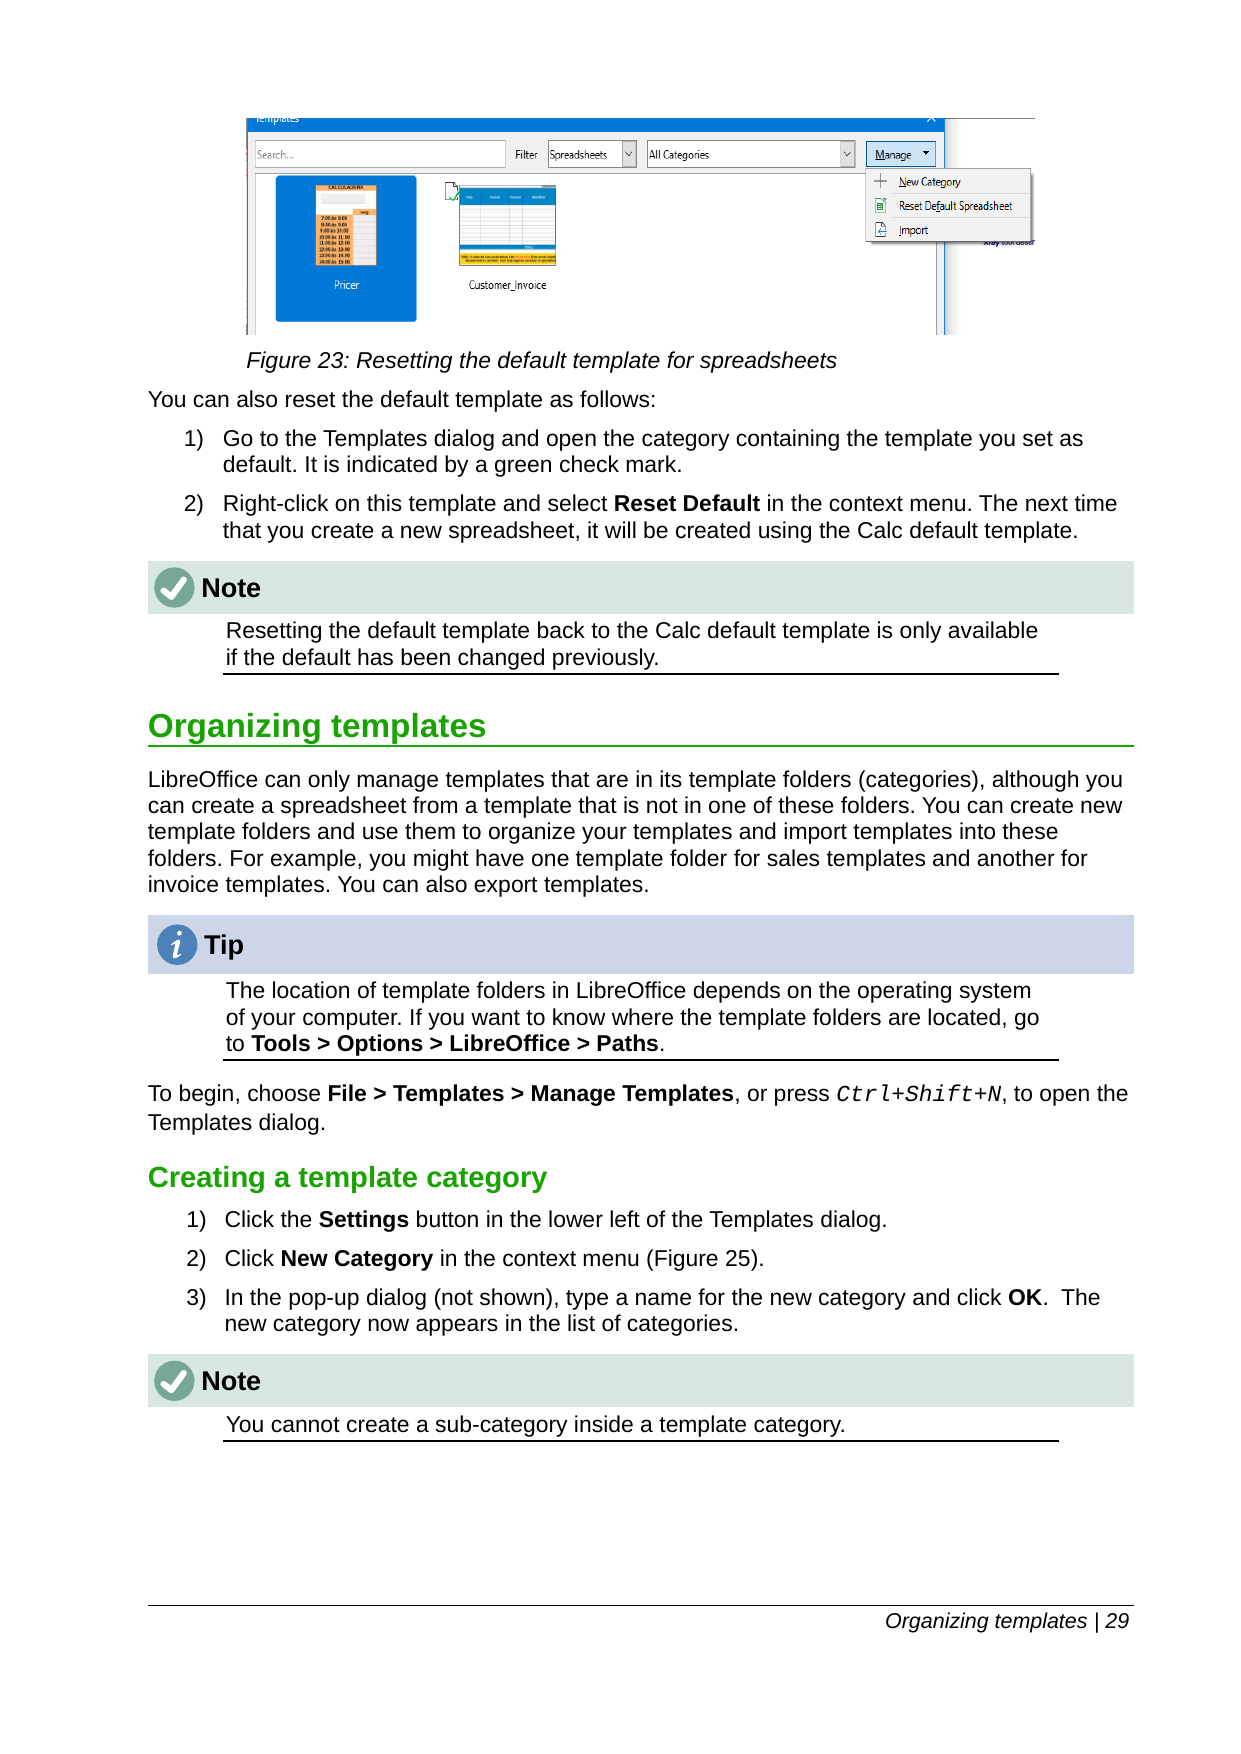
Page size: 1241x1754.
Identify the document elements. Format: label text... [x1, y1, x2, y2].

subtitle Note [148, 561, 1134, 614]
subtitle Creating a template category [148, 1160, 1134, 1193]
list You can also reset the default template as follows: [148, 386, 1134, 413]
list Go to the Templates dialog and open the category containing the template you set as default. It is indicated by a green check mark. [204, 425, 1134, 478]
list In the pop-up dialog (not shown), type a name for the new category and click OK. The new category now appears in the list of categories. [207, 1284, 1134, 1336]
text You cannot create a sub-category inside a template category. [223, 1407, 1059, 1440]
text LibreOffice can only manage templates that are in its template folders (categories), although you can create a spreadsheet from a template that is not in one of these folders. You can create new template folders and use them to organize your templates and import templates into these folders. For example, you might have one template folder for sales templates and another for invoice templates. You can also export templates. [148, 766, 1134, 897]
subtitle Organizing templates [148, 706, 1134, 745]
subtitle Tip [148, 915, 1134, 974]
list Click New Category in the context menu (Figure 25). [207, 1245, 1134, 1271]
list Right-click on this template and select Reset Default in the context menu. The next time that you create a new spreadsheet, it will be created using the Calc default template. [204, 490, 1134, 543]
subtitle Note [148, 1354, 1134, 1407]
text The location of template folders in LibreOffice depends on the operating system of your computer. If you want to know where the template folders are located, go to Tools > Options > LibreOffice > Paths. [223, 974, 1059, 1059]
text To begin, choose File > Templates > Manage Templates, or press Ctrl+Shift+N, to open the Templates dialog. [148, 1080, 1134, 1135]
picture [246, 118, 1036, 335]
list Click the Settings button in the lower left of the Templates dialog. [207, 1206, 1134, 1232]
text Figure 23: Resetting the default template for spreadsheets [246, 347, 1035, 374]
text Resetting the default template back to the Calc default template is only available if the default has been changed previously. [223, 614, 1059, 673]
